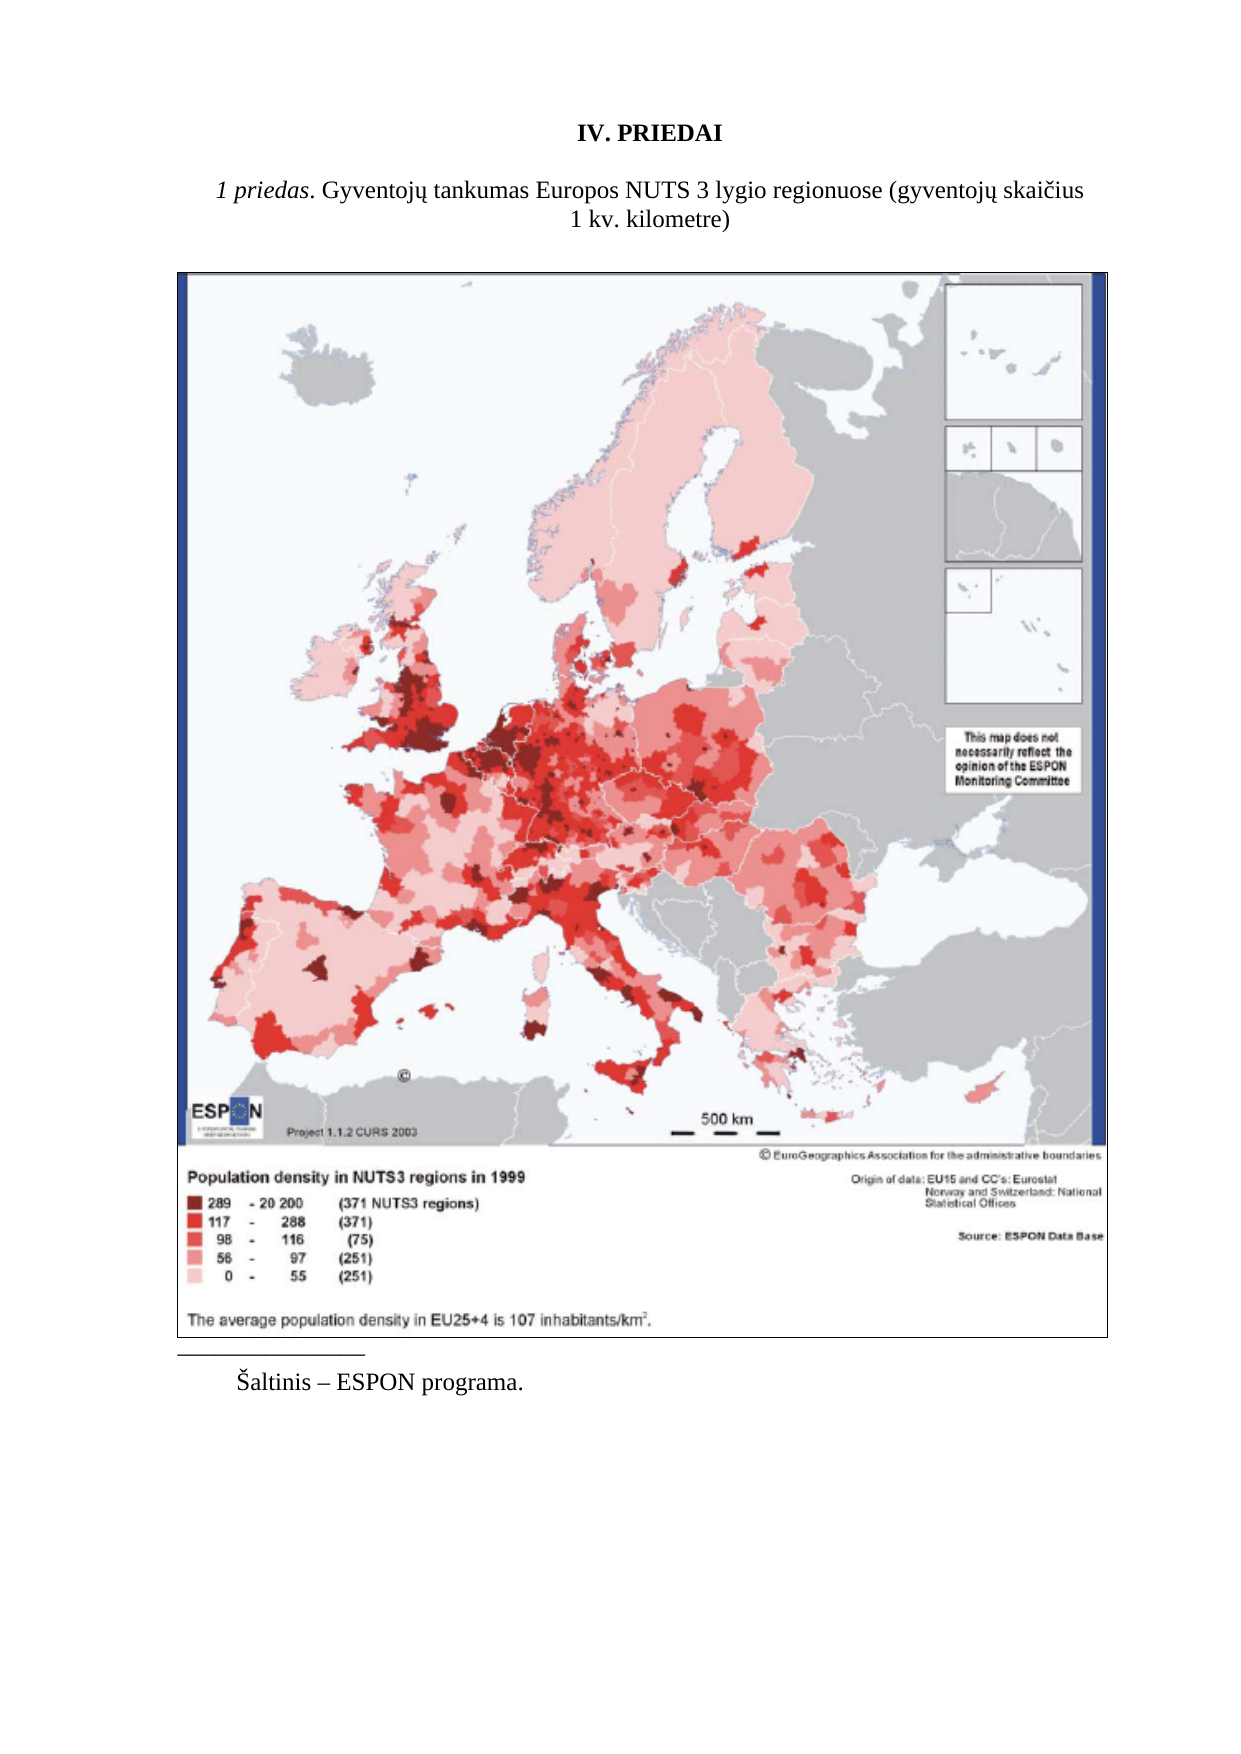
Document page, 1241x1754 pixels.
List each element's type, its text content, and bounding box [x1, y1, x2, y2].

text Šaltinis – ESPON programa. [177, 1367, 1122, 1395]
text IV. PRIEDAI [177, 118, 1122, 147]
text ––––––––––––––– [177, 291, 1122, 1367]
text 1 priedas. Gyventojų tankumas Europos NUTS 3 lygio regionuose (gyventojų skaičius 1 kv. kilometre) [177, 176, 1122, 233]
